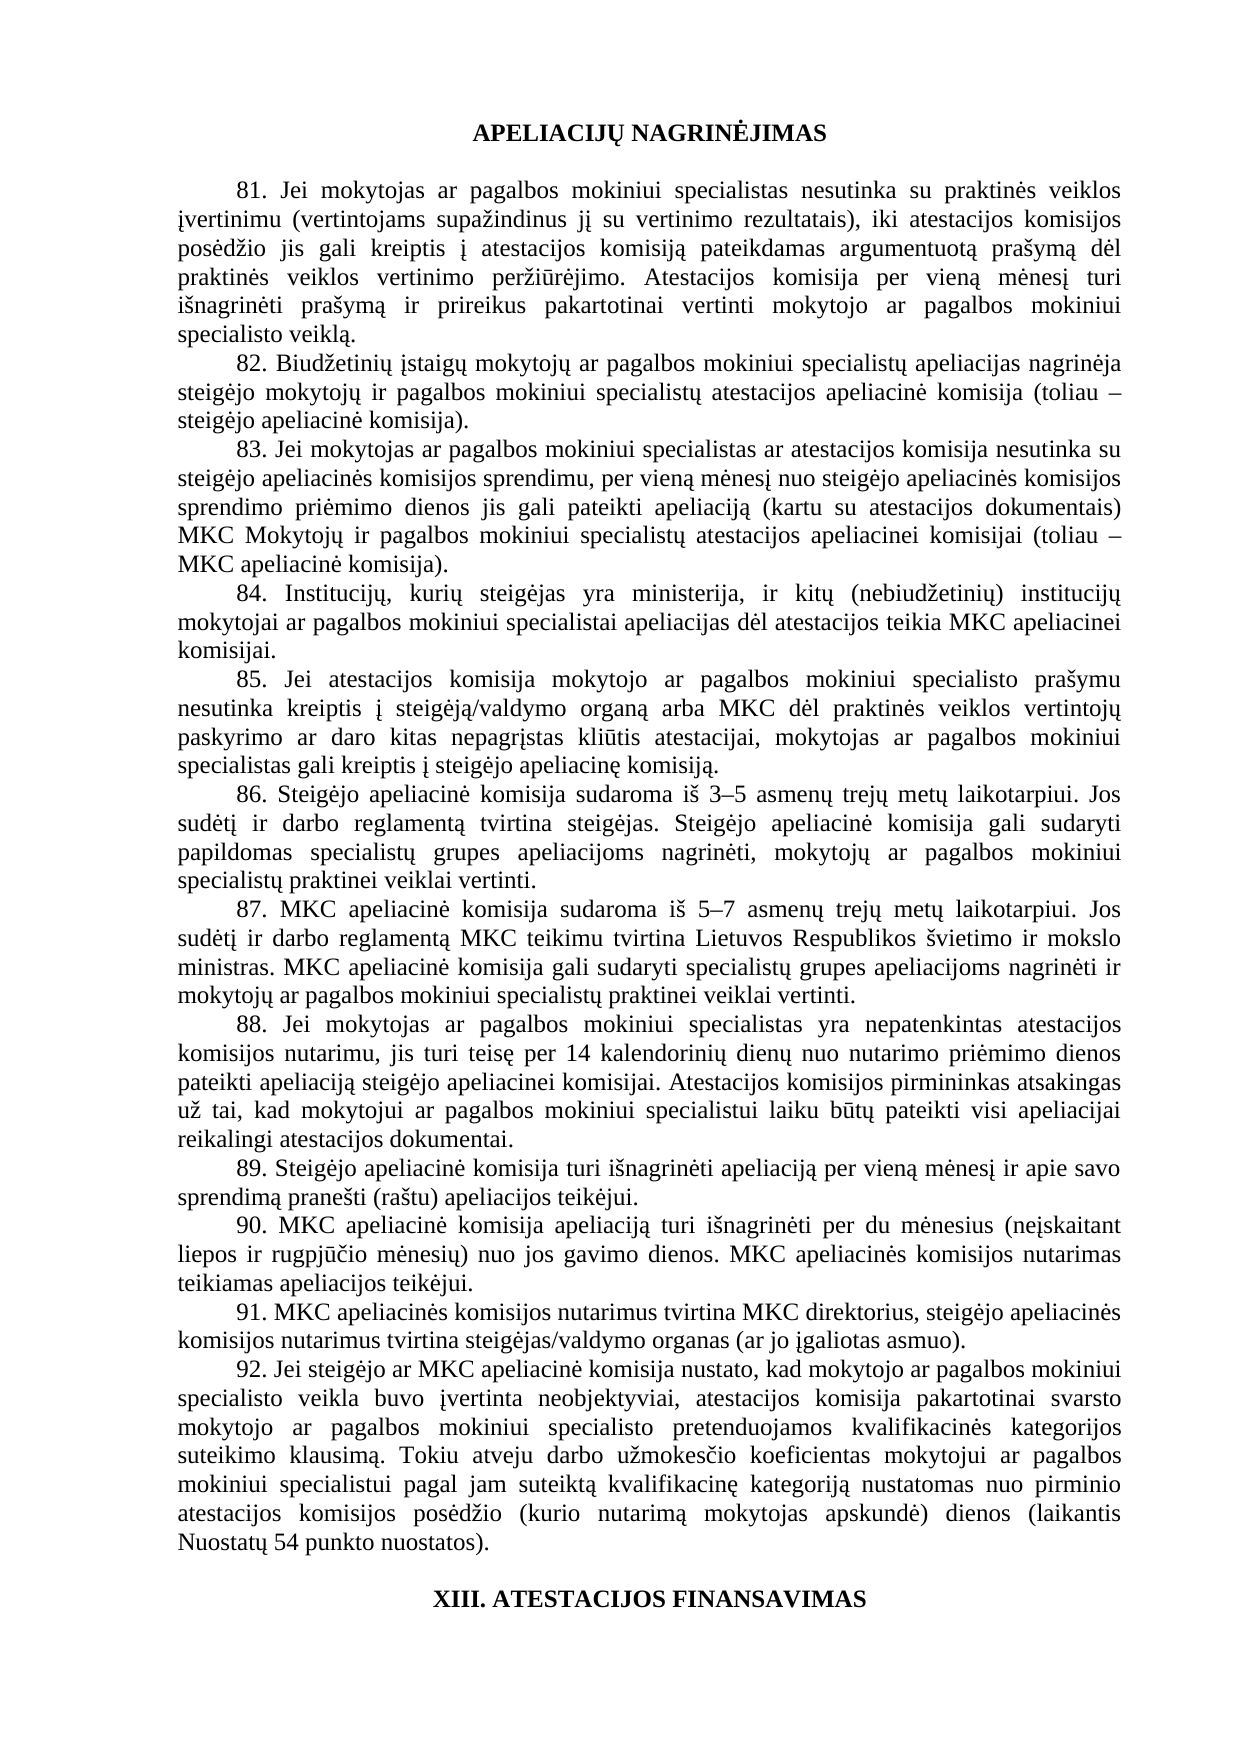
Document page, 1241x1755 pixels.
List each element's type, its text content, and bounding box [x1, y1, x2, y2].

text APELIACIJŲ NAGRINĖJIMAS [177, 118, 1122, 147]
text 86. Steigėjo apeliacinė komisija sudaroma iš 3–5 asmenų trejų metų laikotarpiui. Jos sudėtį ir darbo reglamentą tvirtina steigėjas. Steigėjo apeliacinė komisija gali sudaryti papildomas specialistų grupes apeliacijoms nagrinėti, mokytojų ar pagalbos mokiniui specialistų praktinei veiklai vertinti. [177, 779, 1122, 894]
text XIII. ATESTACIJOS FINANSAVIMAS [177, 1584, 1122, 1613]
text 85. Jei atestacijos komisija mokytojo ar pagalbos mokiniui specialisto prašymu nesutinka kreiptis į steigėją/valdymo organą arba MKC dėl praktinės veiklos vertintojų paskyrimo ar daro kitas nepagrįstas kliūtis atestacijai, mokytojas ar pagalbos mokiniui specialistas gali kreiptis į steigėjo apeliacinę komisiją. [177, 664, 1122, 779]
text 84. Institucijų, kurių steigėjas yra ministerija, ir kitų (nebiudžetinių) institucijų mokytojai ar pagalbos mokiniui specialistai apeliacijas dėl atestacijos teikia MKC apeliacinei komisijai. [177, 578, 1122, 664]
text 90. MKC apeliacinė komisija apeliaciją turi išnagrinėti per du mėnesius (neįskaitant liepos ir rugpjūčio mėnesių) nuo jos gavimo dienos. MKC apeliacinės komisijos nutarimas teikiamas apeliacijos teikėjui. [177, 1211, 1122, 1297]
text 89. Steigėjo apeliacinė komisija turi išnagrinėti apeliaciją per vieną mėnesį ir apie savo sprendimą pranešti (raštu) apeliacijos teikėjui. [177, 1153, 1122, 1211]
text 91. MKC apeliacinės komisijos nutarimus tvirtina MKC direktorius, steigėjo apeliacinės komisijos nutarimus tvirtina steigėjas/valdymo organas (ar jo įgaliotas asmuo). [177, 1297, 1122, 1354]
text 82. Biudžetinių įstaigų mokytojų ar pagalbos mokiniui specialistų apeliacijas nagrinėja steigėjo mokytojų ir pagalbos mokiniui specialistų atestacijos apeliacinė komisija (toliau – steigėjo apeliacinė komisija). [177, 348, 1122, 434]
text 88. Jei mokytojas ar pagalbos mokiniui specialistas yra nepatenkintas atestacijos komisijos nutarimu, jis turi teisę per 14 kalendorinių dienų nuo nutarimo priėmimo dienos pateikti apeliaciją steigėjo apeliacinei komisijai. Atestacijos komisijos pirmininkas atsakingas už tai, kad mokytojui ar pagalbos mokiniui specialistui laiku būtų pateikti visi apeliacijai reikalingi atestacijos dokumentai. [177, 1009, 1122, 1153]
text 87. MKC apeliacinė komisija sudaroma iš 5–7 asmenų trejų metų laikotarpiui. Jos sudėtį ir darbo reglamentą MKC teikimu tvirtina Lietuvos Respublikos švietimo ir mokslo ministras. MKC apeliacinė komisija gali sudaryti specialistų grupes apeliacijoms nagrinėti ir mokytojų ar pagalbos mokiniui specialistų praktinei veiklai vertinti. [177, 894, 1122, 1009]
text 83. Jei mokytojas ar pagalbos mokiniui specialistas ar atestacijos komisija nesutinka su steigėjo apeliacinės komisijos sprendimu, per vieną mėnesį nuo steigėjo apeliacinės komisijos sprendimo priėmimo dienos jis gali pateikti apeliaciją (kartu su atestacijos dokumentais) MKC Mokytojų ir pagalbos mokiniui specialistų atestacijos apeliacinei komisijai (toliau – MKC apeliacinė komisija). [177, 434, 1122, 578]
text 81. Jei mokytojas ar pagalbos mokiniui specialistas nesutinka su praktinės veiklos įvertinimu (vertintojams supažindinus jį su vertinimo rezultatais), iki atestacijos komisijos posėdžio jis gali kreiptis į atestacijos komisiją pateikdamas argumentuotą prašymą dėl praktinės veiklos vertinimo peržiūrėjimo. Atestacijos komisija per vieną mėnesį turi išnagrinėti prašymą ir prireikus pakartotinai vertinti mokytojo ar pagalbos mokiniui specialisto veiklą. [177, 176, 1122, 348]
text 92. Jei steigėjo ar MKC apeliacinė komisija nustato, kad mokytojo ar pagalbos mokiniui specialisto veikla buvo įvertinta neobjektyviai, atestacijos komisija pakartotinai svarsto mokytojo ar pagalbos mokiniui specialisto pretenduojamos kvalifikacinės kategorijos suteikimo klausimą. Tokiu atveju darbo užmokesčio koeficientas mokytojui ar pagalbos mokiniui specialistui pagal jam suteiktą kvalifikacinę kategoriją nustatomas nuo pirminio atestacijos komisijos posėdžio (kurio nutarimą mokytojas apskundė) dienos (laikantis Nuostatų 54 punkto nuostatos). [177, 1354, 1122, 1556]
